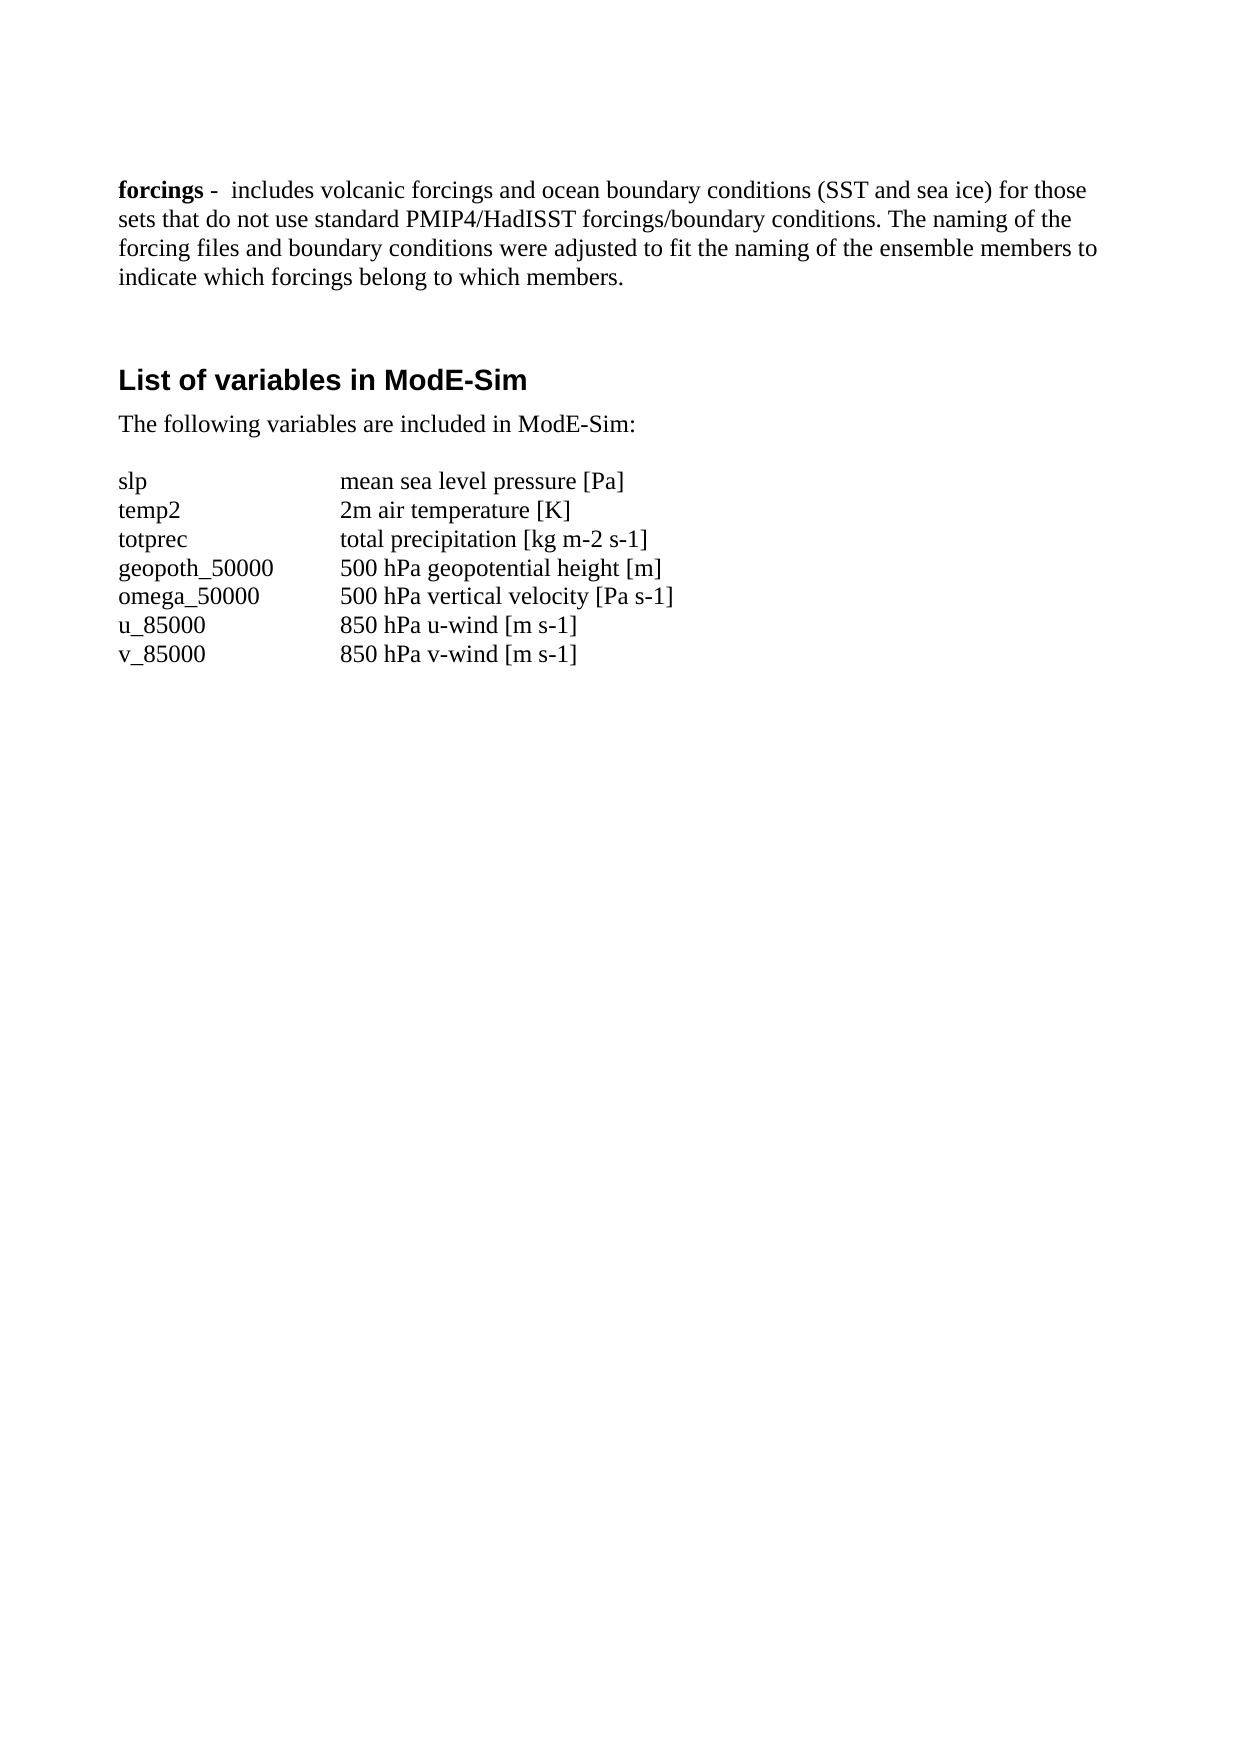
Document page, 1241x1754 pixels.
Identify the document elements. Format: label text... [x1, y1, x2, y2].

text totprec total precipitation [kg m-2 s-1] [118, 524, 1122, 553]
text The following variables are included in ModE-Sim: [118, 409, 1122, 438]
text slp mean sea level pressure [Pa] [118, 466, 1122, 495]
text u_85000 850 hPa u-wind [m s-1] [118, 610, 1122, 639]
text geopoth_50000 500 hPa geopotential height [m] [118, 553, 1122, 581]
text omega_50000 500 hPa vertical velocity [Pa s-1] [118, 581, 1122, 610]
text temp2 2m air temperature [K] [118, 495, 1122, 524]
subtitle List of variables in ModE-Sim [118, 363, 1122, 396]
text forcings - includes volcanic forcings and ocean boundary conditions (SST and sea ice) for those sets that do not use standard PMIP4/HadISST forcings/boundary conditions. The naming of the forcing files and boundary conditions were adjusted to fit the naming of the ensemble members to indicate which forcings belong to which members. [118, 176, 1122, 291]
text v_85000 850 hPa v-wind [m s-1] [118, 639, 1122, 668]
